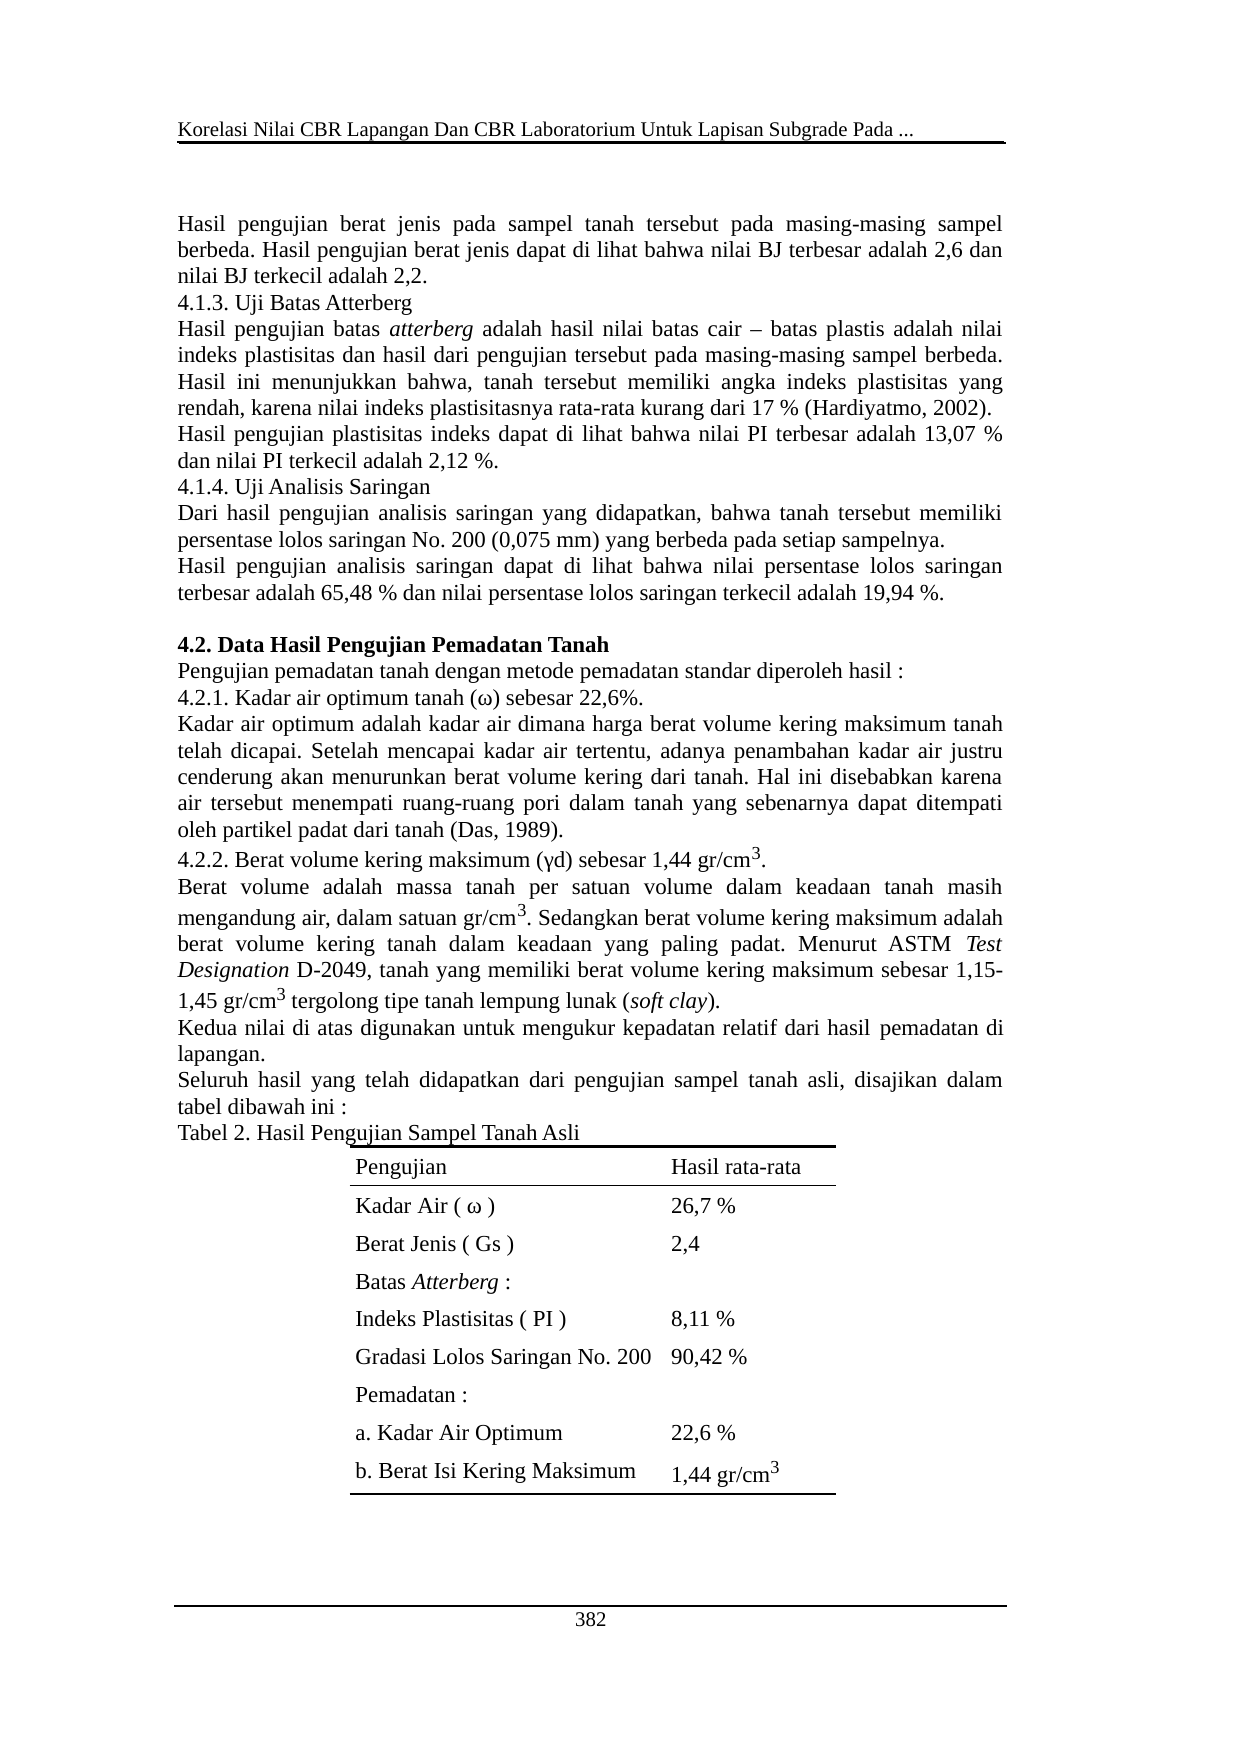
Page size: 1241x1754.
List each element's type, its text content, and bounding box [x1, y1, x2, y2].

list Seluruh hasil yang telah didapatkan dari pengujian sampel tanah asli, disajikan dalam tabel dibawah ini : [177, 1066, 1004, 1119]
list Hasil pengujian plastisitas indeks dapat di lihat bahwa nilai PI terbesar adalah 13,07 % dan nilai PI terkecil adalah 2,12 %. [177, 420, 1004, 473]
list 4.1.3. Uji Batas Atterberg [177, 289, 1004, 315]
table_cell [665, 1375, 836, 1413]
table_cell Kadar Air ( ω ) [350, 1186, 665, 1224]
table_cell 22,6 % [665, 1413, 836, 1451]
list Kadar air optimum adalah kadar air dimana harga berat volume kering maksimum tanah telah dicapai. Setelah mencapai kadar air tertentu, adanya penambahan kadar air justru cenderung akan menurunkan berat volume kering dari tanah. Hal ini disebabkan karena air tersebut menempati ruang-ruang pori dalam tanah yang sebenarnya dapat ditempati oleh partikel padat dari tanah (Das, 1989). [177, 710, 1004, 842]
list Berat volume adalah massa tanah per satuan volume dalam keadaan tanah masih mengandung air, dalam satuan gr/cm3. Sedangkan berat volume kering maksimum adalah berat volume kering tanah dalam keadaan yang paling padat. Menurut ASTM Test Designation D-2049, tanah yang memiliki berat volume kering maksimum sebesar 1,15-1,45 gr/cm3 tergolong tipe tanah lempung lunak (soft clay). [177, 873, 1004, 1014]
list 4.2.2. Berat volume kering maksimum (γd) sebesar 1,44 gr/cm3. [177, 842, 1004, 873]
list Pengujian pemadatan tanah dengan metode pemadatan standar diperoleh hasil : [177, 658, 1004, 684]
list Hasil pengujian berat jenis pada sampel tanah tersebut pada masing-masing sampel berbeda. Hasil pengujian berat jenis dapat di lihat bahwa nilai BJ terbesar adalah 2,6 dan nilai BJ terkecil adalah 2,2. [177, 209, 1004, 289]
table_cell 1,44 gr/cm3 [665, 1451, 836, 1493]
list Hasil pengujian batas atterberg adalah hasil nilai batas cair – batas plastis adalah nilai indeks plastisitas dan hasil dari pengujian tersebut pada masing-masing sampel berbeda. Hasil ini menunjukkan bahwa, tanah tersebut memiliki angka indeks plastisitas yang rendah, karena nilai indeks plastisitasnya rata-rata kurang dari 17 % (Hardiyatmo, 2002). [177, 315, 1004, 420]
table_cell Pemadatan : [350, 1375, 665, 1413]
table_header Hasil rata-rata [665, 1148, 836, 1185]
table_cell Indeks Plastisitas ( PI ) [350, 1300, 665, 1338]
list 4.2. Data Hasil Pengujian Pemadatan Tanah [177, 631, 1004, 658]
table_cell [665, 1262, 836, 1300]
list Kedua nilai di atas digunakan untuk mengukur kepadatan relatif dari hasil pemadatan di lapangan. [177, 1014, 1004, 1066]
table_cell 26,7 % [665, 1186, 836, 1224]
table_header Pengujian [350, 1148, 665, 1185]
table_cell Gradasi Lolos Saringan No. 200 [350, 1338, 665, 1375]
table_cell 90,42 % [665, 1338, 836, 1375]
table_cell b. Berat Isi Kering Maksimum [350, 1451, 665, 1493]
list Dari hasil pengujian analisis saringan yang didapatkan, bahwa tanah tersebut memiliki persentase lolos saringan No. 200 (0,075 mm) yang berbeda pada setiap sampelnya. [177, 499, 1004, 552]
table_cell a. Kadar Air Optimum [350, 1413, 665, 1451]
list 4.2.1. Kadar air optimum tanah (ω) sebesar 22,6%. [177, 684, 1004, 710]
table_cell 8,11 % [665, 1300, 836, 1338]
list Tabel 2. Hasil Pengujian Sampel Tanah Asli [177, 1119, 1004, 1145]
list Hasil pengujian analisis saringan dapat di lihat bahwa nilai persentase lolos saringan terbesar adalah 65,48 % dan nilai persentase lolos saringan terkecil adalah 19,94 %. [177, 552, 1004, 605]
table_cell Batas Atterberg : [350, 1262, 665, 1300]
table_cell Berat Jenis ( Gs ) [350, 1224, 665, 1262]
list 4.1.4. Uji Analisis Saringan [177, 473, 1004, 499]
table_cell 2,4 [665, 1224, 836, 1262]
